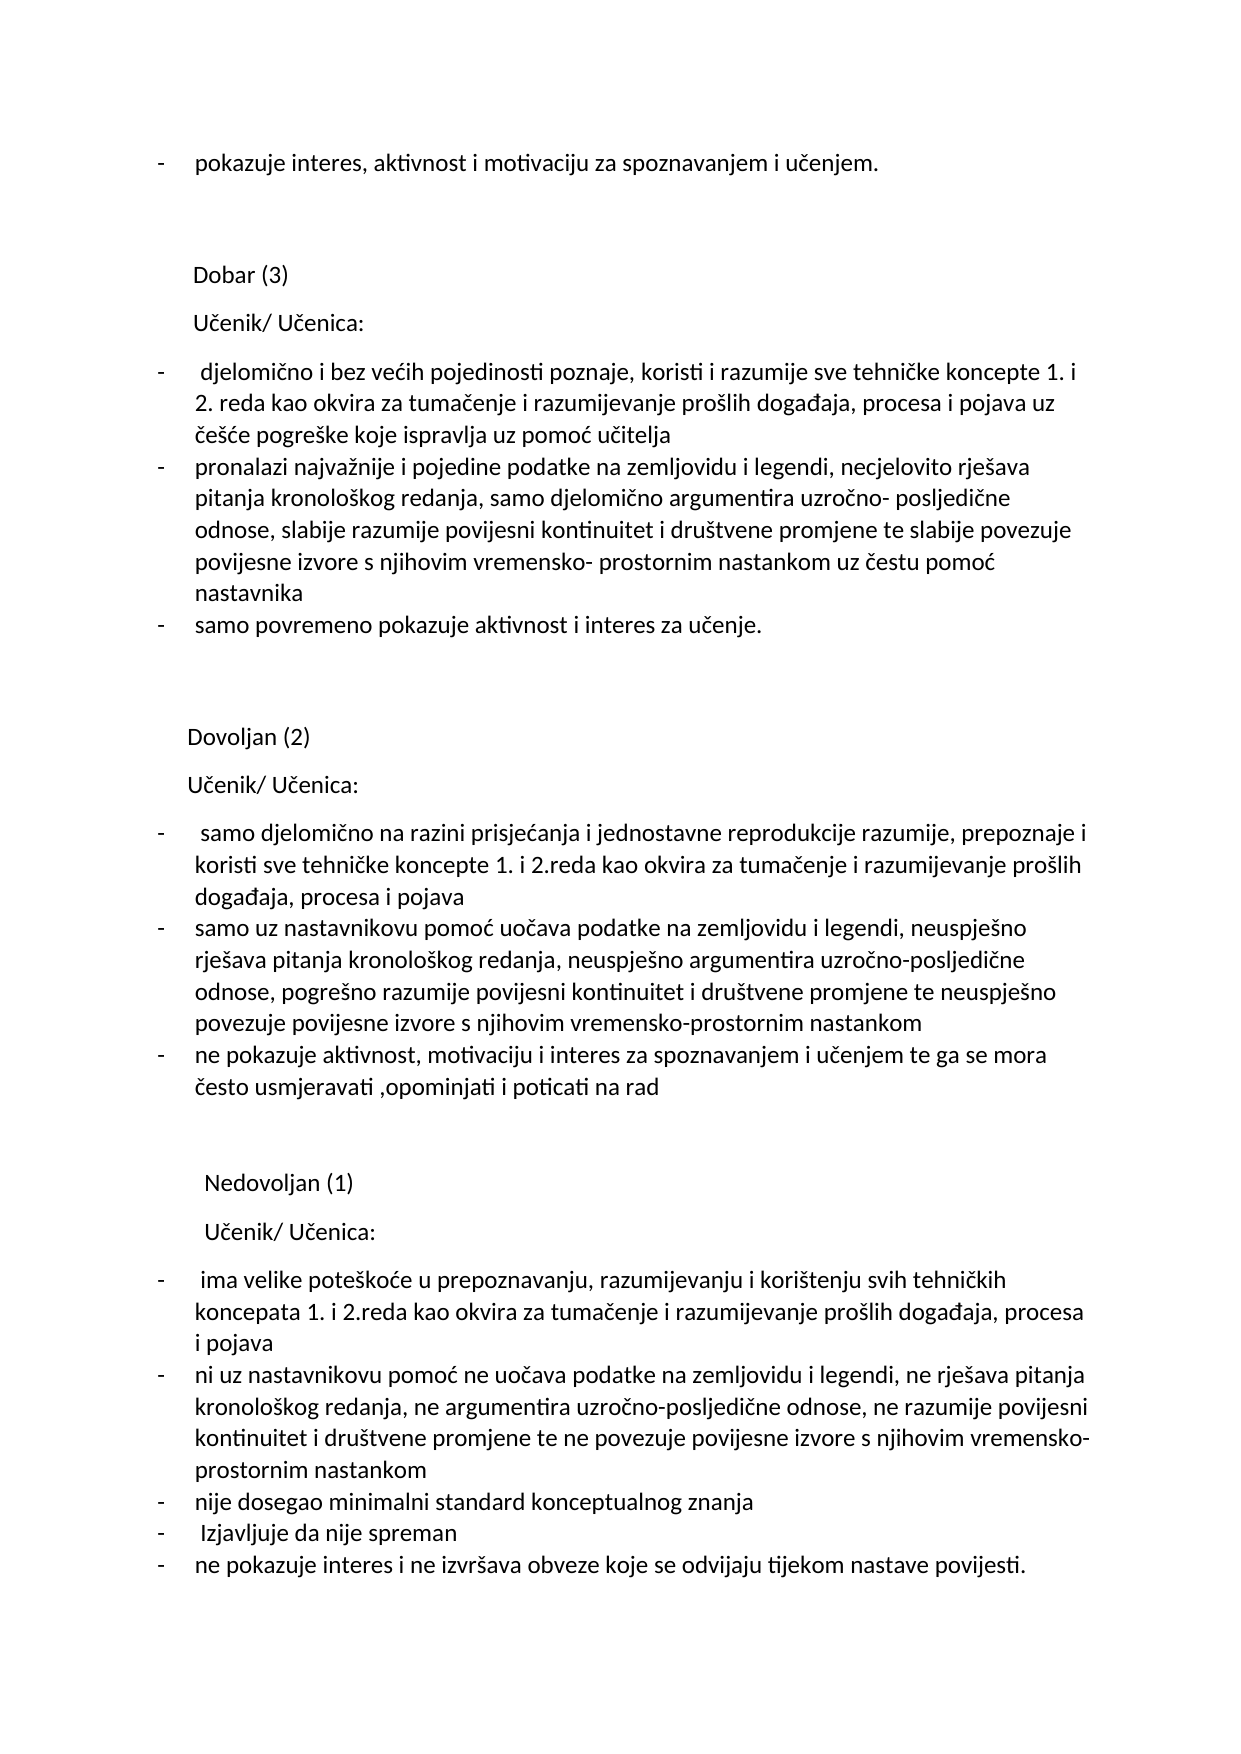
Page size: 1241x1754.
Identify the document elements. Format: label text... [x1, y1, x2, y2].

list samo djelomično na razini prisjećanja i jednostavne reprodukcije razumije, prepoznaje i koristi sve tehničke koncepte 1. i 2.reda kao okvira za tumačenje i razumijevanje prošlih događaja, procesa i pojava [157, 818, 1093, 911]
text Učenik/ Učenica: [148, 308, 1093, 338]
list ne pokazuje interes i ne izvršava obveze koje se odvijaju tijekom nastave povijesti. [157, 1549, 1093, 1580]
list ima velike poteškoće u prepoznavanju, razumijevanju i korištenju svih tehničkih koncepata 1. i 2.reda kao okvira za tumačenje i razumijevanje prošlih događaja, procesa i pojava [157, 1264, 1093, 1358]
text Nedovoljan (1) [148, 1168, 1093, 1198]
text Dobar (3) [148, 259, 1093, 290]
text Učenik/ Učenica: [148, 1216, 1093, 1246]
list pokazuje interes, aktivnost i motivaciju za spoznavanjem i učenjem. [157, 148, 1093, 178]
text Dovoljan (2) [148, 721, 1093, 751]
list nije dosegao minimalni standard konceptualnog znanja [157, 1486, 1093, 1516]
list samo povremeno pokazuje aktivnost i interes za učenje. [157, 609, 1093, 640]
list ne pokazuje aktivnost, motivaciju i interes za spoznavanjem i učenjem te ga se mora često usmjeravati ,opominjati i poticati na rad [157, 1039, 1093, 1101]
list Izjavljuje da nije spreman [157, 1518, 1093, 1548]
text Učenik/ Učenica: [148, 769, 1093, 800]
list ni uz nastavnikovu pomoć ne uočava podatke na zemljovidu i legendi, ne rješava pitanja kronološkog redanja, ne argumentira uzročno-posljedične odnose, ne razumije povijesni kontinuitet i društvene promjene te ne povezuje povijesne izvore s njihovim vremensko-prostornim nastankom [157, 1359, 1093, 1485]
list pronalazi najvažnije i pojedine podatke na zemljovidu i legendi, necjelovito rješava pitanja kronološkog redanja, samo djelomično argumentira uzročno- posljedične odnose, slabije razumije povijesni kontinuitet i društvene promjene te slabije povezuje povijesne izvore s njihovim vremensko- prostornim nastankom uz čestu pomoć nastavnika [157, 451, 1093, 608]
list djelomično i bez većih pojedinosti poznaje, koristi i razumije sve tehničke koncepte 1. i 2. reda kao okvira za tumačenje i razumijevanje prošlih događaja, procesa i pojava uz češće pogreške koje ispravlja uz pomoć učitelja [157, 356, 1093, 450]
list samo uz nastavnikovu pomoć uočava podatke na zemljovidu i legendi, neuspješno rješava pitanja kronološkog redanja, neuspješno argumentira uzročno-posljedične odnose, pogrešno razumije povijesni kontinuitet i društvene promjene te neuspješno povezuje povijesne izvore s njihovim vremensko-prostornim nastankom [157, 913, 1093, 1038]
